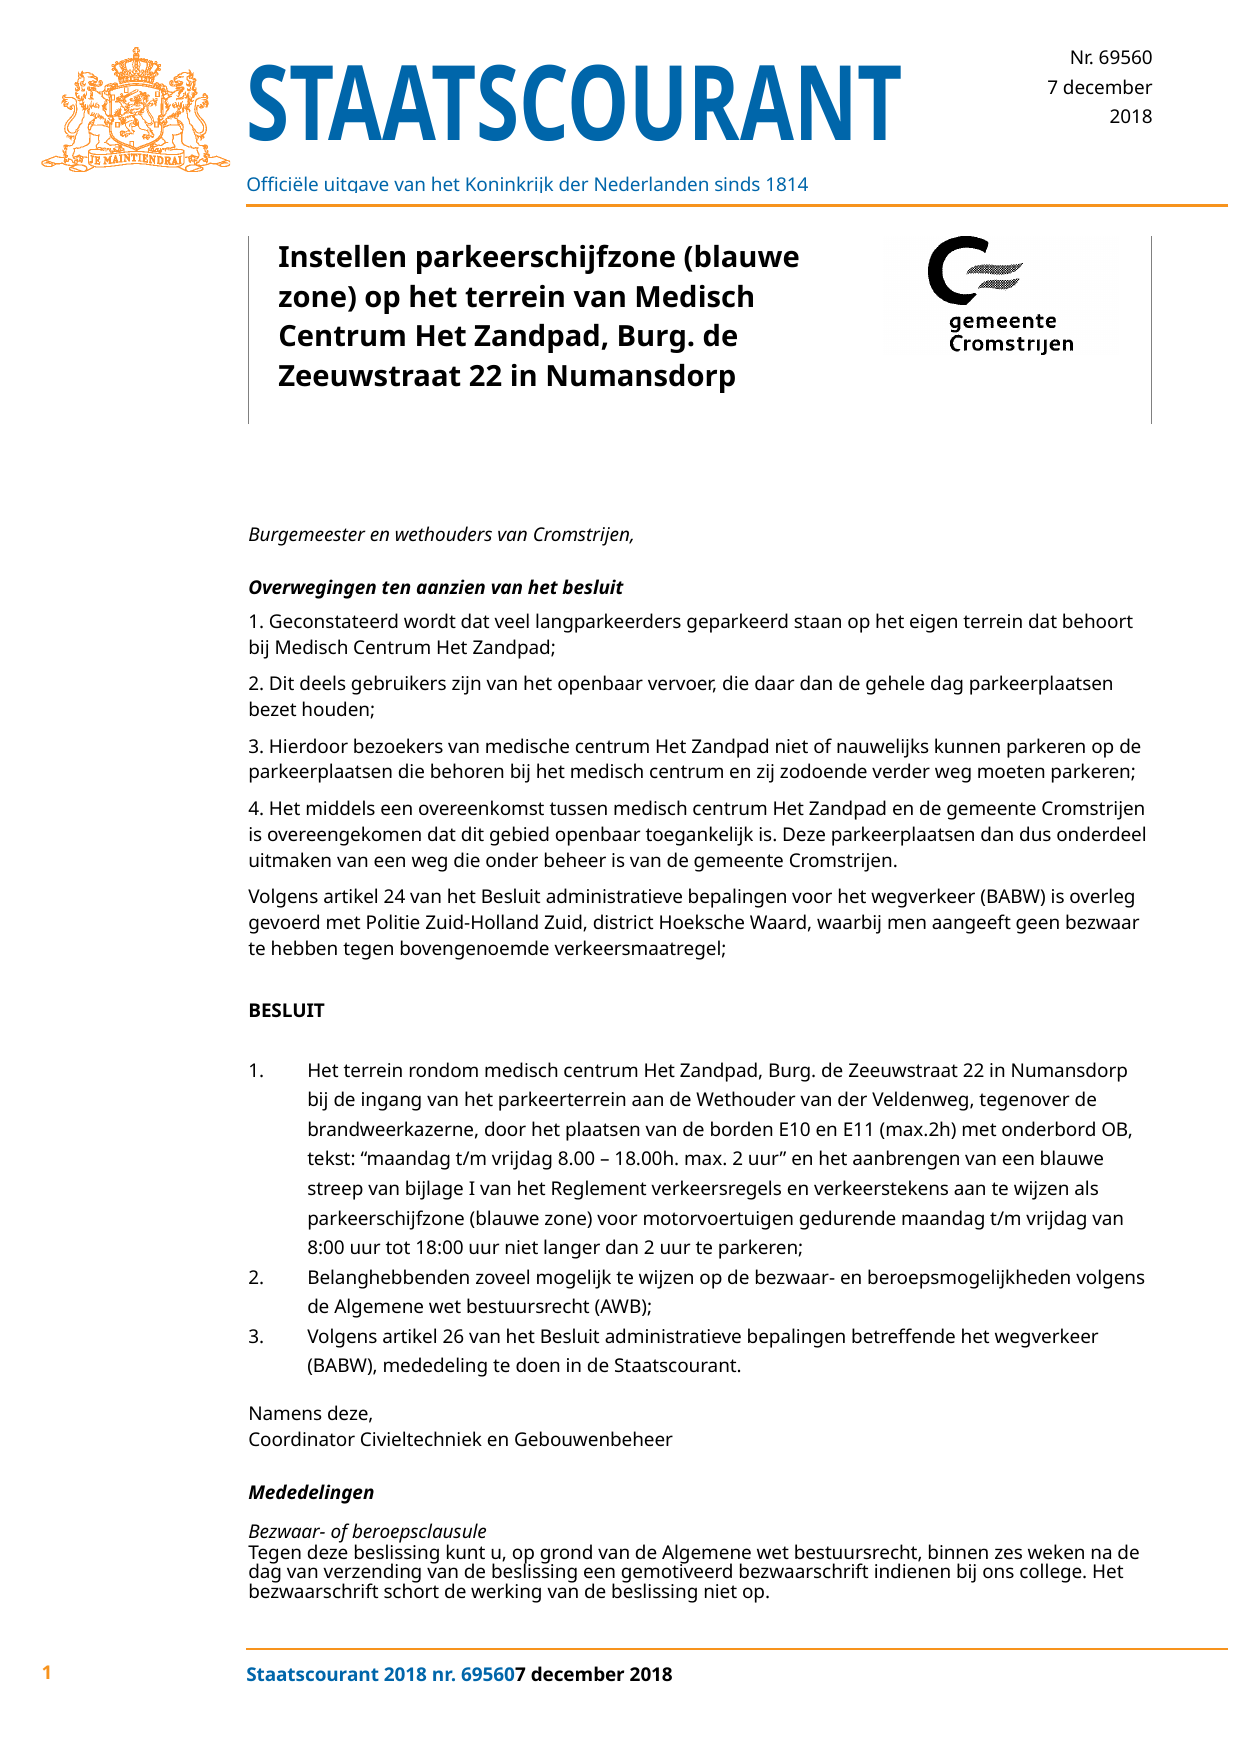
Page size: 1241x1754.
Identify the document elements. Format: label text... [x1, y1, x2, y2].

text Bezwaar- of beroepsclausule [248, 1518, 1152, 1544]
text BESLUIT [248, 998, 1152, 1023]
text Burgemeester en wethouders van Cromstrijen, [248, 521, 1152, 547]
text 1. Geconstateerd wordt dat veel langparkeerders geparkeerd staan op het eigen terrein dat behoort bij Medisch Centrum Het Zandpad; [248, 608, 1152, 660]
list Belanghebbenden zoveel mogelijk te wijzen op de bezwaar- en beroepsmogelijkheden volgens de Algemene wet bestuursrecht (AWB); [248, 1264, 1152, 1319]
picture [41, 47, 231, 172]
text Overwegingen ten aanzien van het besluit [248, 574, 1152, 600]
text Tegen deze beslissing kunt u, op grond van de Algemene wet bestuursrecht, binnen zes weken na de dag van verzending van de beslissing een gemotiveerd bezwaarschrift indienen bij ons college. Het bezwaarschrift schort de werking van de beslissing niet op. [248, 1544, 1152, 1602]
picture [882, 236, 1119, 355]
list Het terrein rondom medisch centrum Het Zandpad, Burg. de Zeeuwstraat 22 in Numansdorp bij de ingang van het parkeerterrein aan de Wethouder van der Veldenweg, tegenover de brandweerkazerne, door het plaatsen van de borden E10 en E11 (max.2h) met onderbord OB, tekst: “maandag t/m vrijdag 8.00 – 18.00h. max. 2 uur” en het aanbrengen van een blauwe streep van bijlage I van het Reglement verkeersregels en verkeerstekens aan te wijzen als parkeerschijfzone (blauwe zone) voor motorvoertuigen gedurende maandag t/m vrijdag van 8:00 uur tot 18:00 uur niet langer dan 2 uur te parkeren; [248, 1057, 1152, 1260]
text 4. Het middels een overeenkomst tussen medisch centrum Het Zandpad en de gemeente Cromstrijen is overeengekomen dat dit gebied openbaar toegankelijk is. Deze parkeerplaatsen dan dus onderdeel uitmaken van een weg die onder beheer is van de gemeente Cromstrijen. [248, 795, 1152, 873]
text Mededelingen [248, 1479, 1152, 1505]
text 3. Hierdoor bezoekers van medische centrum Het Zandpad niet of nauwelijks kunnen parkeren op de parkeerplaatsen die behoren bij het medisch centrum en zij zodoende verder weg moeten parkeren; [248, 733, 1152, 784]
text 2. Dit deels gebruikers zijn van het openbaar vervoer, die daar dan de gehele dag parkeerplaatsen bezet houden; [248, 671, 1152, 722]
list Volgens artikel 26 van het Besluit administratieve bepalingen betreffende het wegverkeer (BABW), mededeling te doen in de Staatscourant. [248, 1323, 1152, 1378]
text Coordinator Civieltechniek en Gebouwenbeheer [248, 1426, 1152, 1452]
table_header Instellen parkeerschijfzone (blauwe zone) op het terrein van Medisch Centrum Het Zandpad, Burg. de Zeeuwstraat 22 in Numansdorp [249, 236, 850, 424]
table_header [850, 236, 1151, 424]
text Volgens artikel 24 van het Besluit administratieve bepalingen voor het wegverkeer (BABW) is overleg gevoerd met Politie Zuid-Holland Zuid, district Hoeksche Waard, waarbij men aangeeft geen bezwaar te hebben tegen bovengenoemde verkeersmaatregel; [248, 883, 1152, 961]
text Namens deze, [248, 1401, 1152, 1426]
